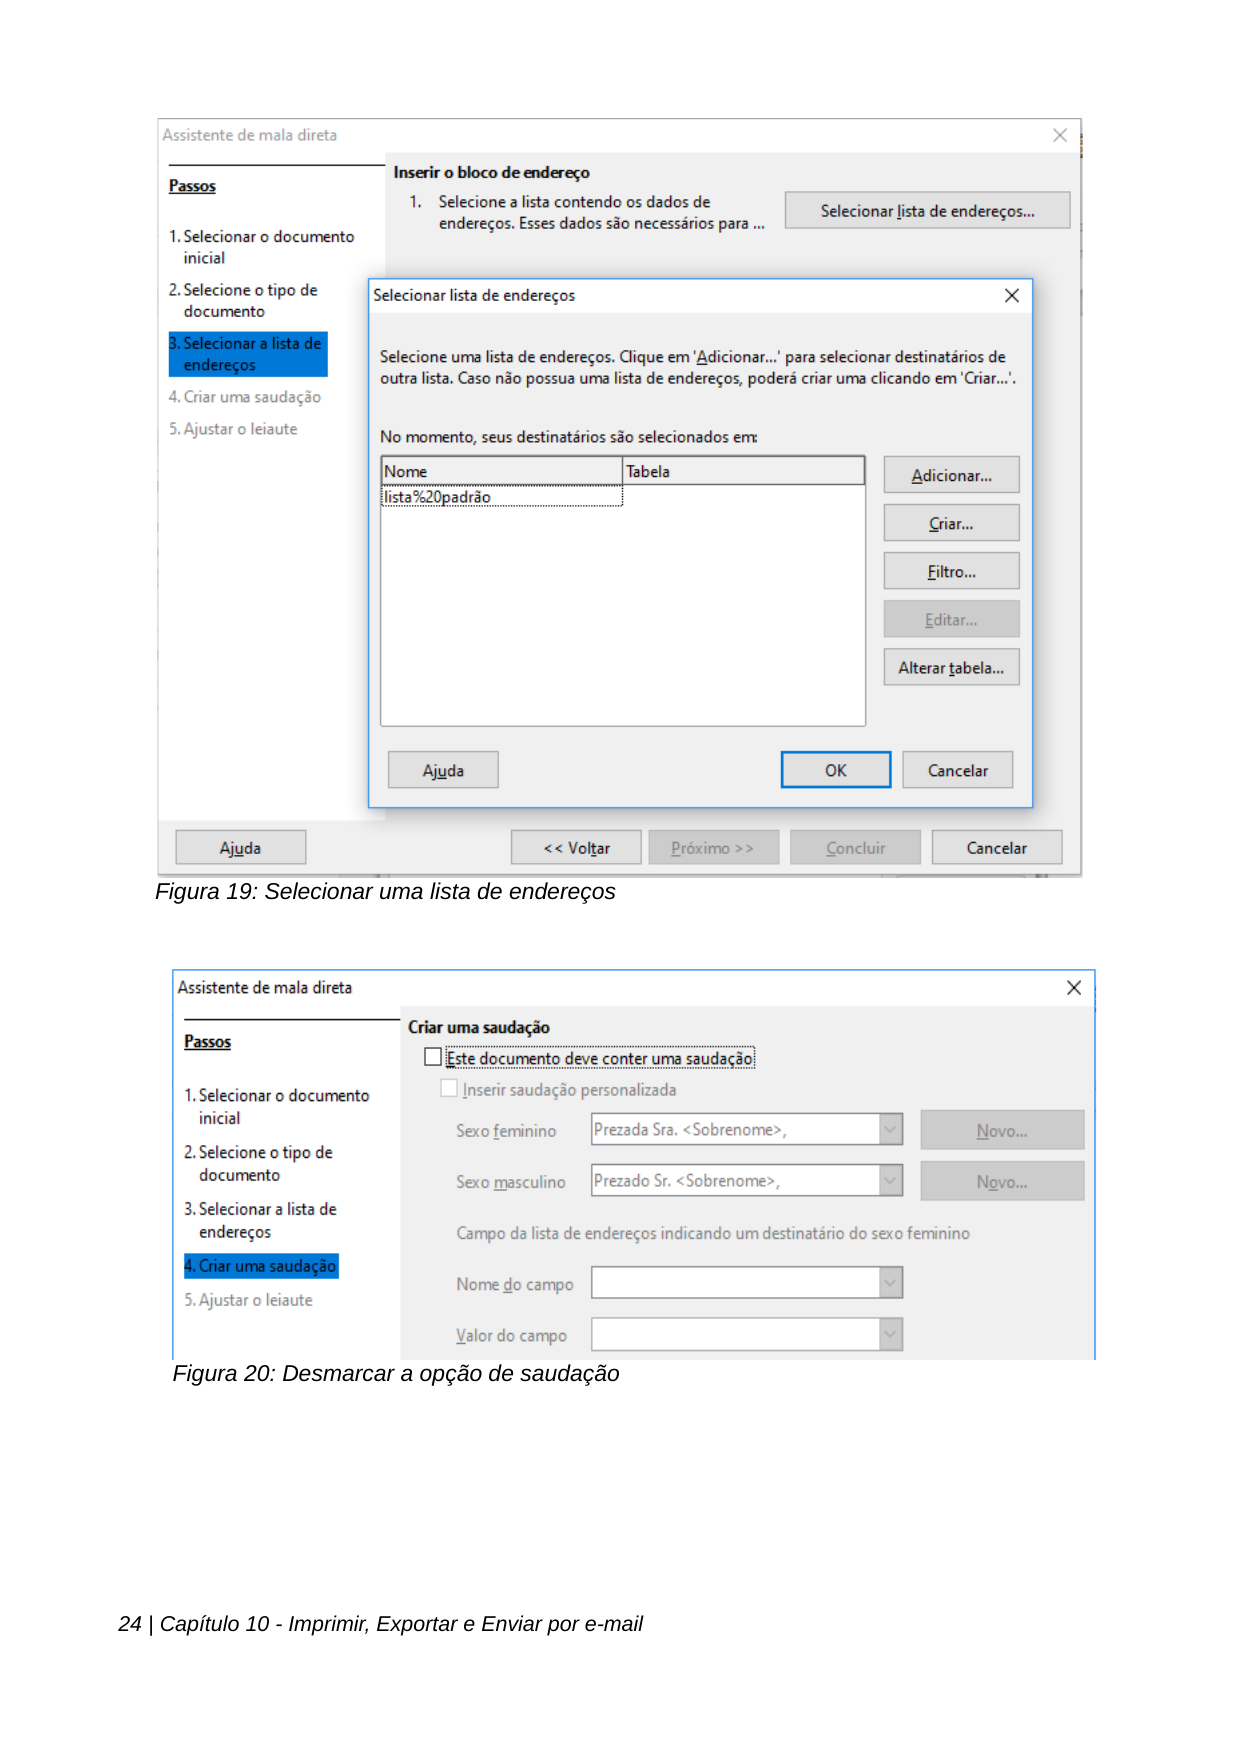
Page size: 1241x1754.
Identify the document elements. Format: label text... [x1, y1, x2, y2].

text Figura 20: Desmarcar a opção de saudação [172, 1360, 1096, 1386]
text Figura 19: Selecionar uma lista de endereços [155, 118, 1085, 904]
picture [171, 969, 1097, 1360]
picture [157, 118, 1083, 878]
